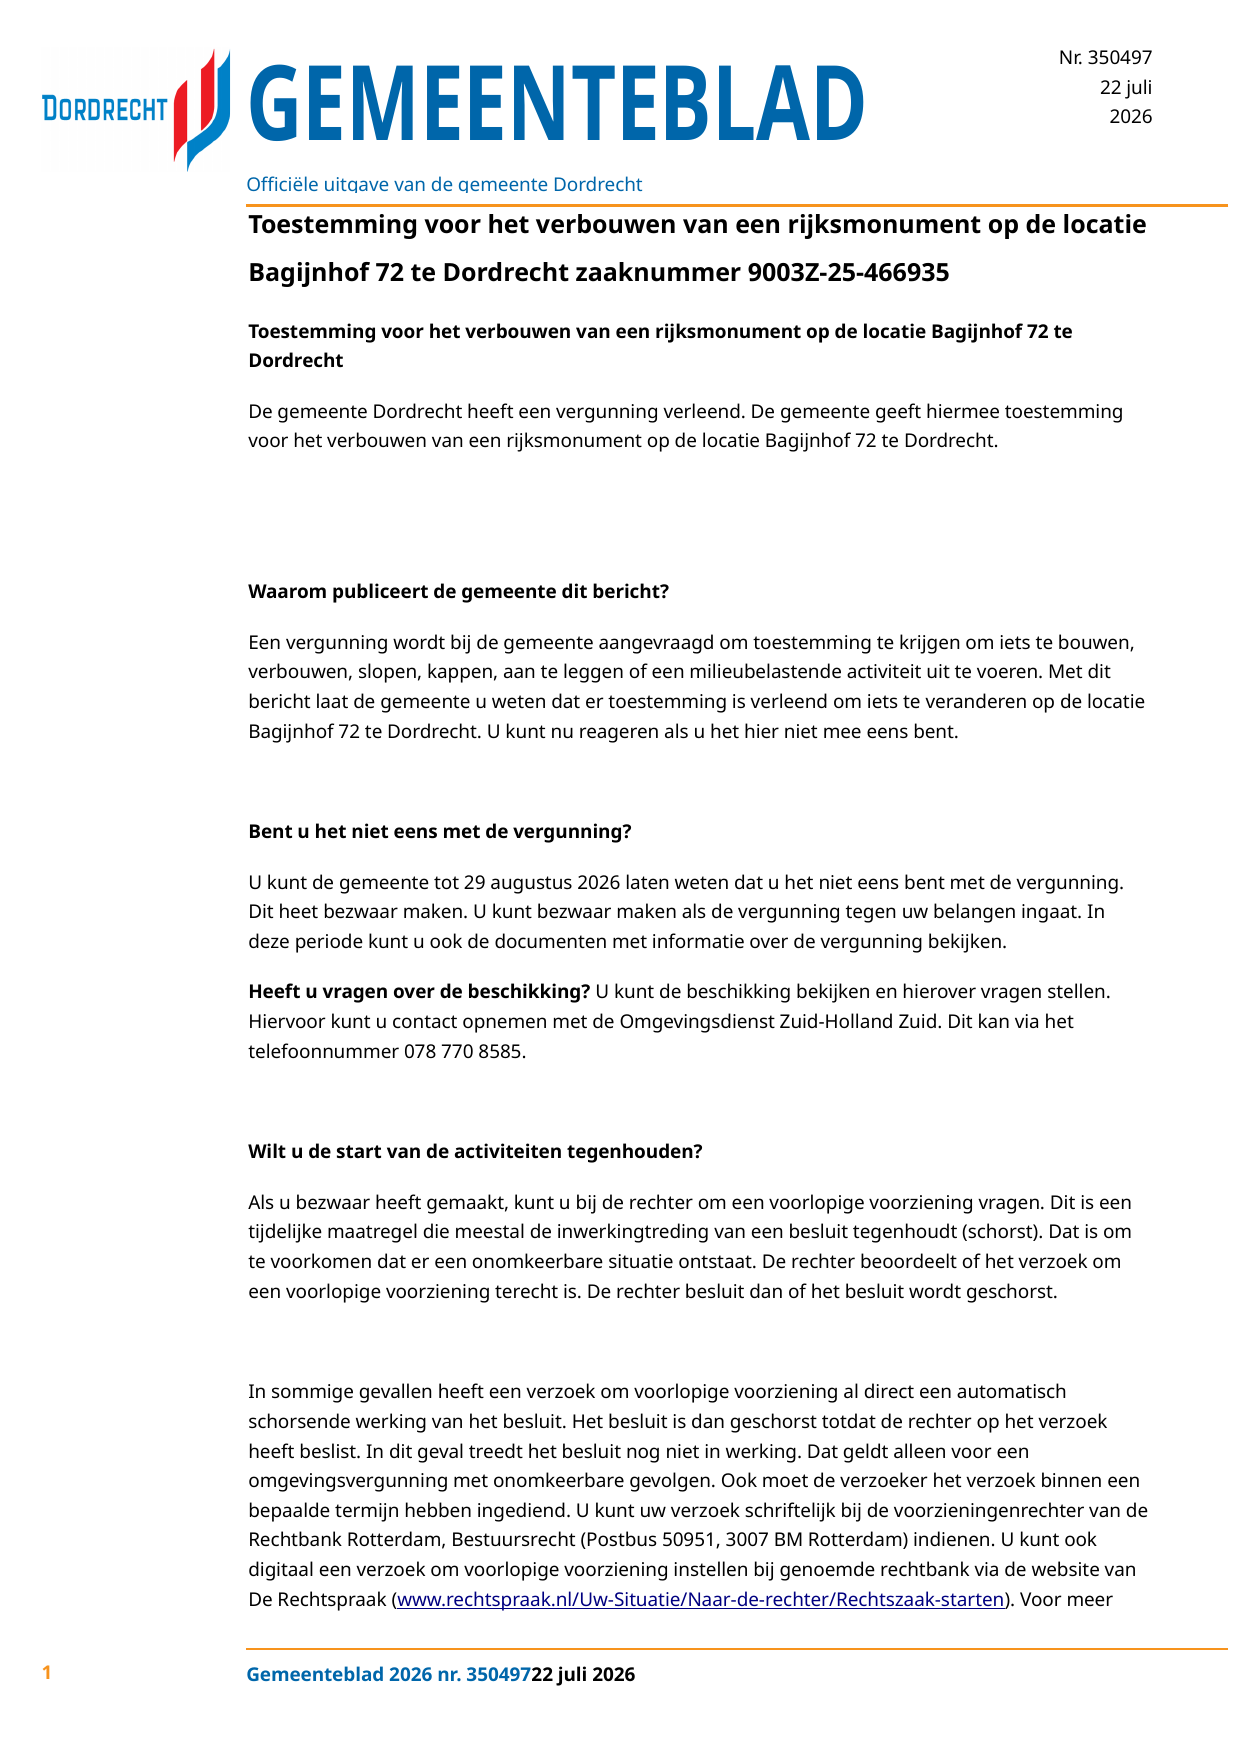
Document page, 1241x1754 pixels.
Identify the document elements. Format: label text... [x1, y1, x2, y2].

text Als u bezwaar heeft gemaakt, kunt u bij de rechter om een voorlopige voorziening vragen. Dit is een tijdelijke maatregel die meestal de inwerkingtreding van een besluit tegenhoudt (schorst). Dat is om te voorkomen dat er een onomkeerbare situatie ontstaat. De rechter beoordeelt of het verzoek om een voorlopige voorziening terecht is. De rechter besluit dan of het besluit wordt geschorst. [248, 1189, 1152, 1304]
text U kunt de gemeente tot 29 augustus 2026 laten weten dat u het niet eens bent met de vergunning. Dit heet bezwaar maken. U kunt bezwaar maken als de vergunning tegen uw belangen ingaat. In deze periode kunt u ook de documenten met informatie over de vergunning bekijken. [248, 869, 1152, 954]
text Wilt u de start van de activiteiten tegenhouden? [248, 1139, 1152, 1164]
text Heeft u vragen over de beschikking? U kunt de beschikking bekijken en hierover vragen stellen. Hiervoor kunt u contact opnemen met de Omgevingsdienst Zuid-Holland Zuid. Dit kan via het telefoonnummer 078 770 8585. [248, 979, 1152, 1064]
text Waarom publiceert de gemeente dit bericht? [248, 579, 1152, 604]
text Toestemming voor het verbouwen van een rijksmonument op de locatie Bagijnhof 72 te Dordrecht zaaknummer 9003Z-25-466935 [248, 207, 1152, 288]
text Een vergunning wordt bij de gemeente aangevraagd om toestemming te krijgen om iets te bouwen, verbouwen, slopen, kappen, aan te leggen of een milieubelastende activiteit uit te voeren. Met dit bericht laat de gemeente u weten dat er toestemming is verleend om iets te veranderen op de locatie Bagijnhof 72 te Dordrecht. U kunt nu reageren als u het hier niet mee eens bent. [248, 629, 1152, 744]
text Bent u het niet eens met de vergunning? [248, 819, 1152, 844]
text In sommige gevallen heeft een verzoek om voorlopige voorziening al direct een automatisch schorsende werking van het besluit. Het besluit is dan geschorst totdat de rechter op het verzoek heeft beslist. In dit geval treedt het besluit nog niet in werking. Dat geldt alleen voor een omgevingsvergunning met onomkeerbare gevolgen. Ook moet de verzoeker het verzoek binnen een bepaalde termijn hebben ingediend. U kunt uw verzoek schriftelijk bij de voorzieningenrechter van de Rechtbank Rotterdam, Bestuursrecht (Postbus 50951, 3007 BM Rotterdam) indienen. U kunt ook digitaal een verzoek om voorlopige voorziening instellen bij genoemde rechtbank via de website van De Rechtspraak (www.rechtspraak.nl/Uw-Situatie/Naar-de-rechter/Rechtszaak-starten). Voor meer [248, 1379, 1152, 1612]
text De gemeente Dordrecht heeft een vergunning verleend. De gemeente geeft hiermee toestemming voor het verbouwen van een rijksmonument op de locatie Bagijnhof 72 te Dordrecht. [248, 398, 1152, 453]
picture [41, 47, 231, 172]
text Toestemming voor het verbouwen van een rijksmonument op de locatie Bagijnhof 72 te Dordrecht [248, 318, 1152, 373]
